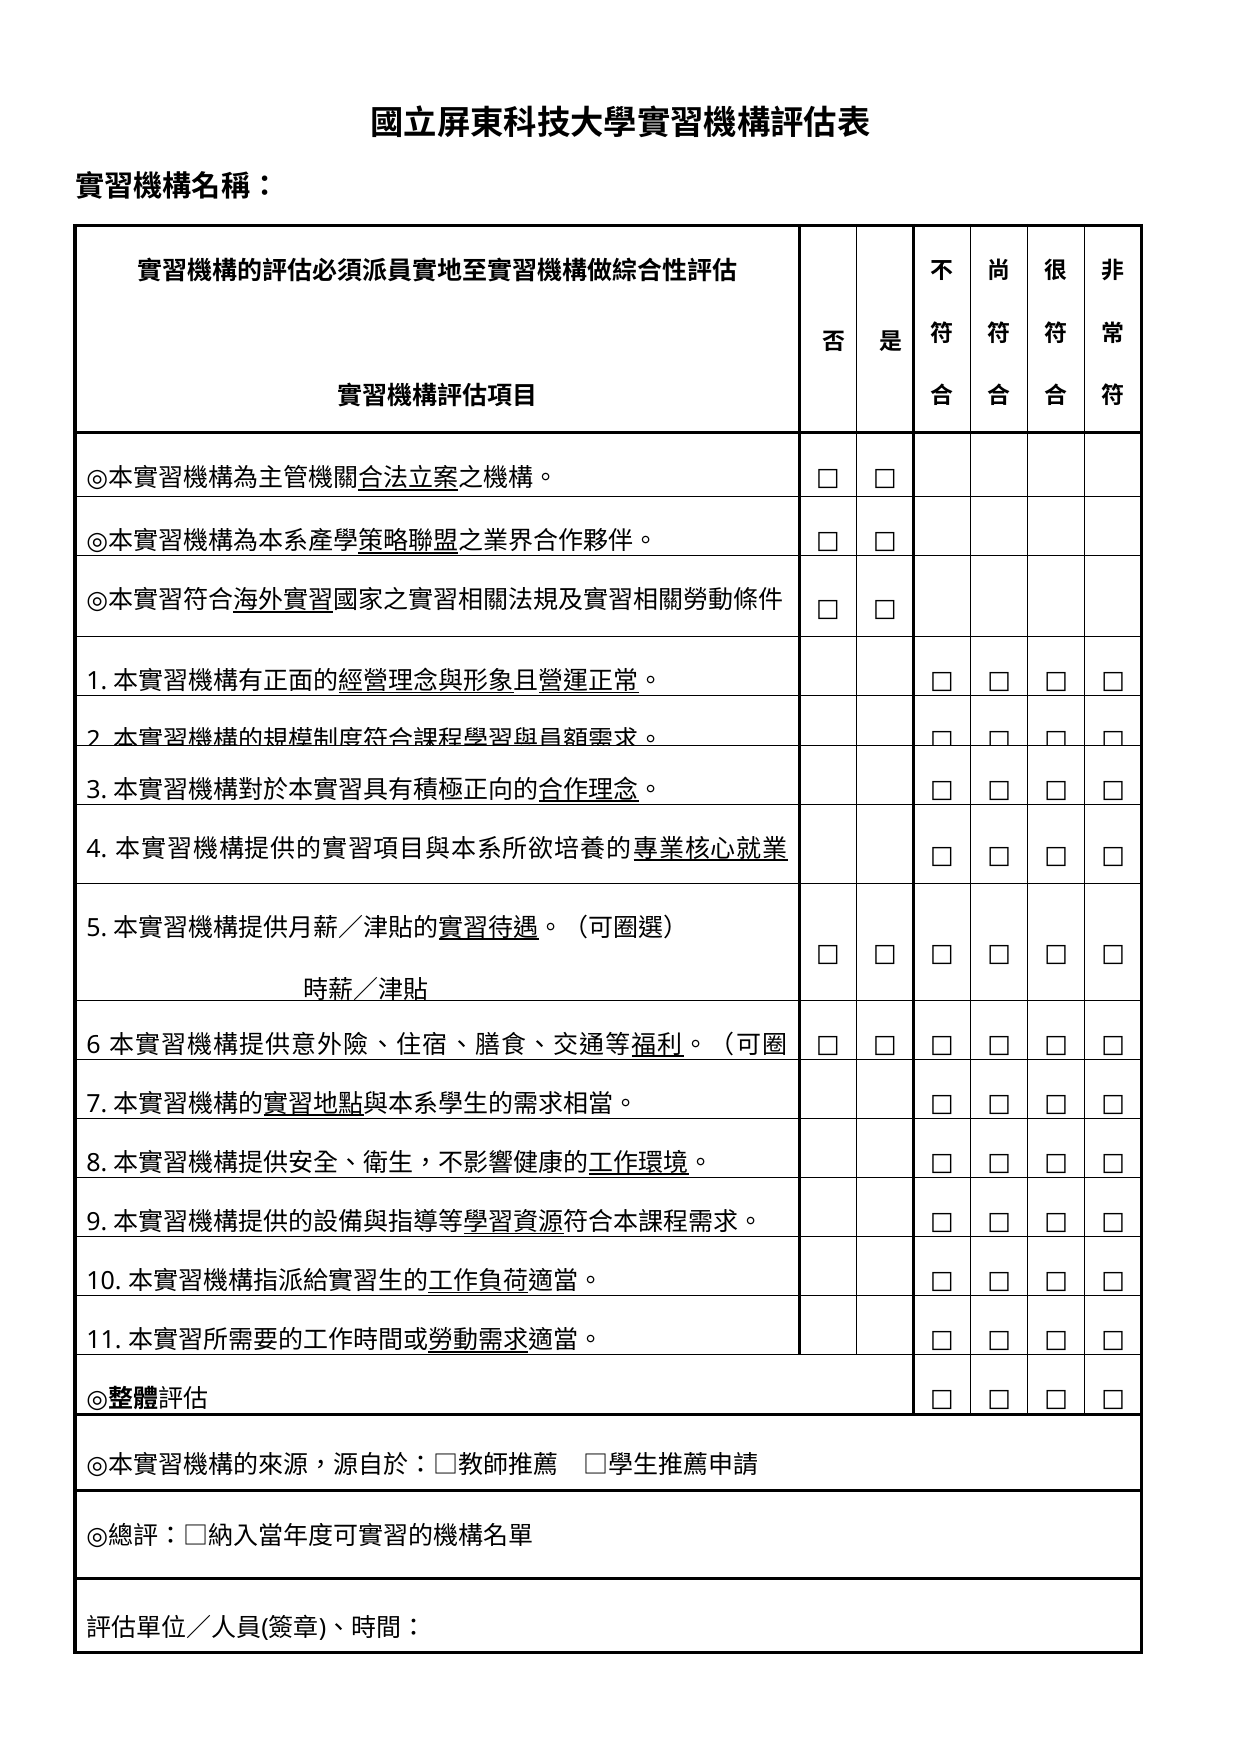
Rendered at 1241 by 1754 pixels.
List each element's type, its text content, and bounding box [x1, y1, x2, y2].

table_cell □ [1028, 1178, 1084, 1236]
table_cell □ [1085, 696, 1140, 745]
table_cell □ [971, 1355, 1027, 1413]
table_cell [971, 434, 1027, 496]
table_cell 4. 本實習機構提供的實習項目與本系所欲培養的專業核心就業力相關。 [77, 805, 798, 883]
table_cell □ [915, 637, 970, 695]
table_cell 7. 本實習機構的實習地點與本系學生的需求相當。 [77, 1060, 798, 1118]
table_cell [801, 1178, 856, 1236]
table_cell □ [915, 1296, 970, 1354]
table_cell □ [801, 434, 856, 496]
table_cell □ [1085, 884, 1140, 1000]
table_cell 2. 本實習機構的規模制度符合課程學習與員額需求。 [77, 696, 798, 745]
table_cell [857, 637, 912, 695]
table_cell □ [1085, 1119, 1140, 1177]
table_cell □ [915, 1060, 970, 1118]
table_cell [1028, 497, 1084, 555]
table_header 實習機構的評估必須派員實地至實習機構做綜合性評估 實習機構評估項目 [77, 227, 798, 431]
table_cell [801, 637, 856, 695]
table_cell □ [857, 497, 912, 555]
table_cell [801, 805, 856, 883]
table_cell □ [1085, 1001, 1140, 1059]
table_cell ◎本實習機構的來源，源自於：□教師推薦 □學生推薦申請 [77, 1416, 1140, 1488]
table_cell □ [1028, 1001, 1084, 1059]
table_cell ◎整體評估 [77, 1355, 912, 1413]
table_header 是 [857, 227, 912, 431]
table_cell □ [857, 884, 912, 1000]
table_cell □ [971, 1119, 1027, 1177]
table_cell ◎本實習符合海外實習國家之實習相關法規及實習相關勞動條件 (本題為實施海外實習評估，非海外實習不用填寫) [77, 556, 798, 636]
table_cell □ [971, 1296, 1027, 1354]
table_cell ◎本實習機構為主管機關合法立案之機構。 [77, 434, 798, 496]
table_cell □ [1085, 746, 1140, 804]
table_cell [857, 805, 912, 883]
table_cell [1028, 556, 1084, 636]
table_cell [1085, 434, 1140, 496]
table_cell [801, 1296, 856, 1354]
table_header 非常符合： 4分 [1085, 227, 1140, 431]
table_cell [801, 696, 856, 745]
table_cell 6 本實習機構提供意外險、住宿、膳食、交通等福利。（可圈選） [77, 1001, 798, 1059]
table_cell □ [1028, 637, 1084, 695]
table_cell ◎本實習機構為本系產學策略聯盟之業界合作夥伴。 [77, 497, 798, 555]
table_cell [801, 1119, 856, 1177]
table_cell 11. 本實習所需要的工作時間或勞動需求適當。 [77, 1296, 798, 1354]
table_cell □ [801, 556, 856, 636]
table_cell [971, 497, 1027, 555]
table_cell □ [857, 556, 912, 636]
table_cell □ [915, 884, 970, 1000]
text 實習機構名稱： [75, 163, 1165, 205]
table_cell □ [1028, 746, 1084, 804]
table_cell □ [915, 696, 970, 745]
table_cell □ [971, 1178, 1027, 1236]
table_header 否 [801, 227, 856, 431]
table_cell □ [801, 497, 856, 555]
table_cell □ [1028, 1237, 1084, 1295]
table_cell [971, 556, 1027, 636]
table_cell □ [1028, 1119, 1084, 1177]
table_cell □ [1028, 1355, 1084, 1413]
table_cell [801, 1060, 856, 1118]
table_header 尚 符 合： 2分 [971, 227, 1027, 431]
table_cell □ [1085, 1060, 1140, 1118]
table_cell 1. 本實習機構有正面的經營理念與形象且營運正常。 [77, 637, 798, 695]
table_cell 評估單位／人員(簽章)、時間： [77, 1580, 1140, 1651]
table_cell [857, 1119, 912, 1177]
table_cell □ [971, 884, 1027, 1000]
table_cell □ [915, 1237, 970, 1295]
table_cell □ [915, 805, 970, 883]
table_cell □ [857, 1001, 912, 1059]
table_cell □ [801, 1001, 856, 1059]
table_cell [857, 696, 912, 745]
table_cell [801, 746, 856, 804]
table_header 不符合： 1 分 [915, 227, 970, 431]
table_cell □ [971, 696, 1027, 745]
table_cell 9. 本實習機構提供的設備與指導等學習資源符合本課程需求。 [77, 1178, 798, 1236]
table_cell □ [971, 746, 1027, 804]
table_cell [857, 1060, 912, 1118]
table_cell □ [915, 1001, 970, 1059]
table_cell □ [1085, 1296, 1140, 1354]
table_cell 3. 本實習機構對於本實習具有積極正向的合作理念。 [77, 746, 798, 804]
table_header 很符合： 3分 [1028, 227, 1084, 431]
table_cell □ [915, 746, 970, 804]
table_cell □ [971, 1060, 1027, 1118]
table_cell □ [1028, 1296, 1084, 1354]
table_cell □ [1085, 637, 1140, 695]
table_cell □ [1028, 805, 1084, 883]
table_cell [915, 497, 970, 555]
table_cell □ [857, 434, 912, 496]
table_cell [857, 1178, 912, 1236]
table_cell □ [1085, 1355, 1140, 1413]
table_cell □ [915, 1178, 970, 1236]
table_cell [1028, 434, 1084, 496]
table_cell [857, 1296, 912, 1354]
table_cell □ [1085, 1237, 1140, 1295]
table_cell [1085, 497, 1140, 555]
table_cell ◎總評：□納入當年度可實習的機構名單 □不建議，理由： [77, 1492, 1140, 1577]
table_cell [915, 434, 970, 496]
table_cell [801, 1237, 856, 1295]
table_cell □ [1028, 696, 1084, 745]
table_cell □ [1028, 884, 1084, 1000]
table_cell 8. 本實習機構提供安全、衛生，不影響健康的工作環境。 [77, 1119, 798, 1177]
table_cell [857, 746, 912, 804]
table_cell [857, 1237, 912, 1295]
table_cell [915, 556, 970, 636]
table_cell □ [971, 637, 1027, 695]
table_cell □ [971, 1237, 1027, 1295]
table_cell □ [1028, 1060, 1084, 1118]
table_cell [1085, 556, 1140, 636]
table_cell □ [915, 1119, 970, 1177]
table_cell 10. 本實習機構指派給實習生的工作負荷適當。 [77, 1237, 798, 1295]
table_cell □ [801, 884, 856, 1000]
text 國立屏東科技大學實習機構評估表 [75, 96, 1165, 144]
table_cell 5. 本實習機構提供月薪／津貼的實習待遇。（可圈選） 時薪／津貼 獎助學金 [77, 884, 798, 1000]
table_cell □ [1085, 1178, 1140, 1236]
table_cell □ [915, 1355, 970, 1413]
table_cell □ [1085, 805, 1140, 883]
table_cell □ [971, 1001, 1027, 1059]
table_cell □ [971, 805, 1027, 883]
